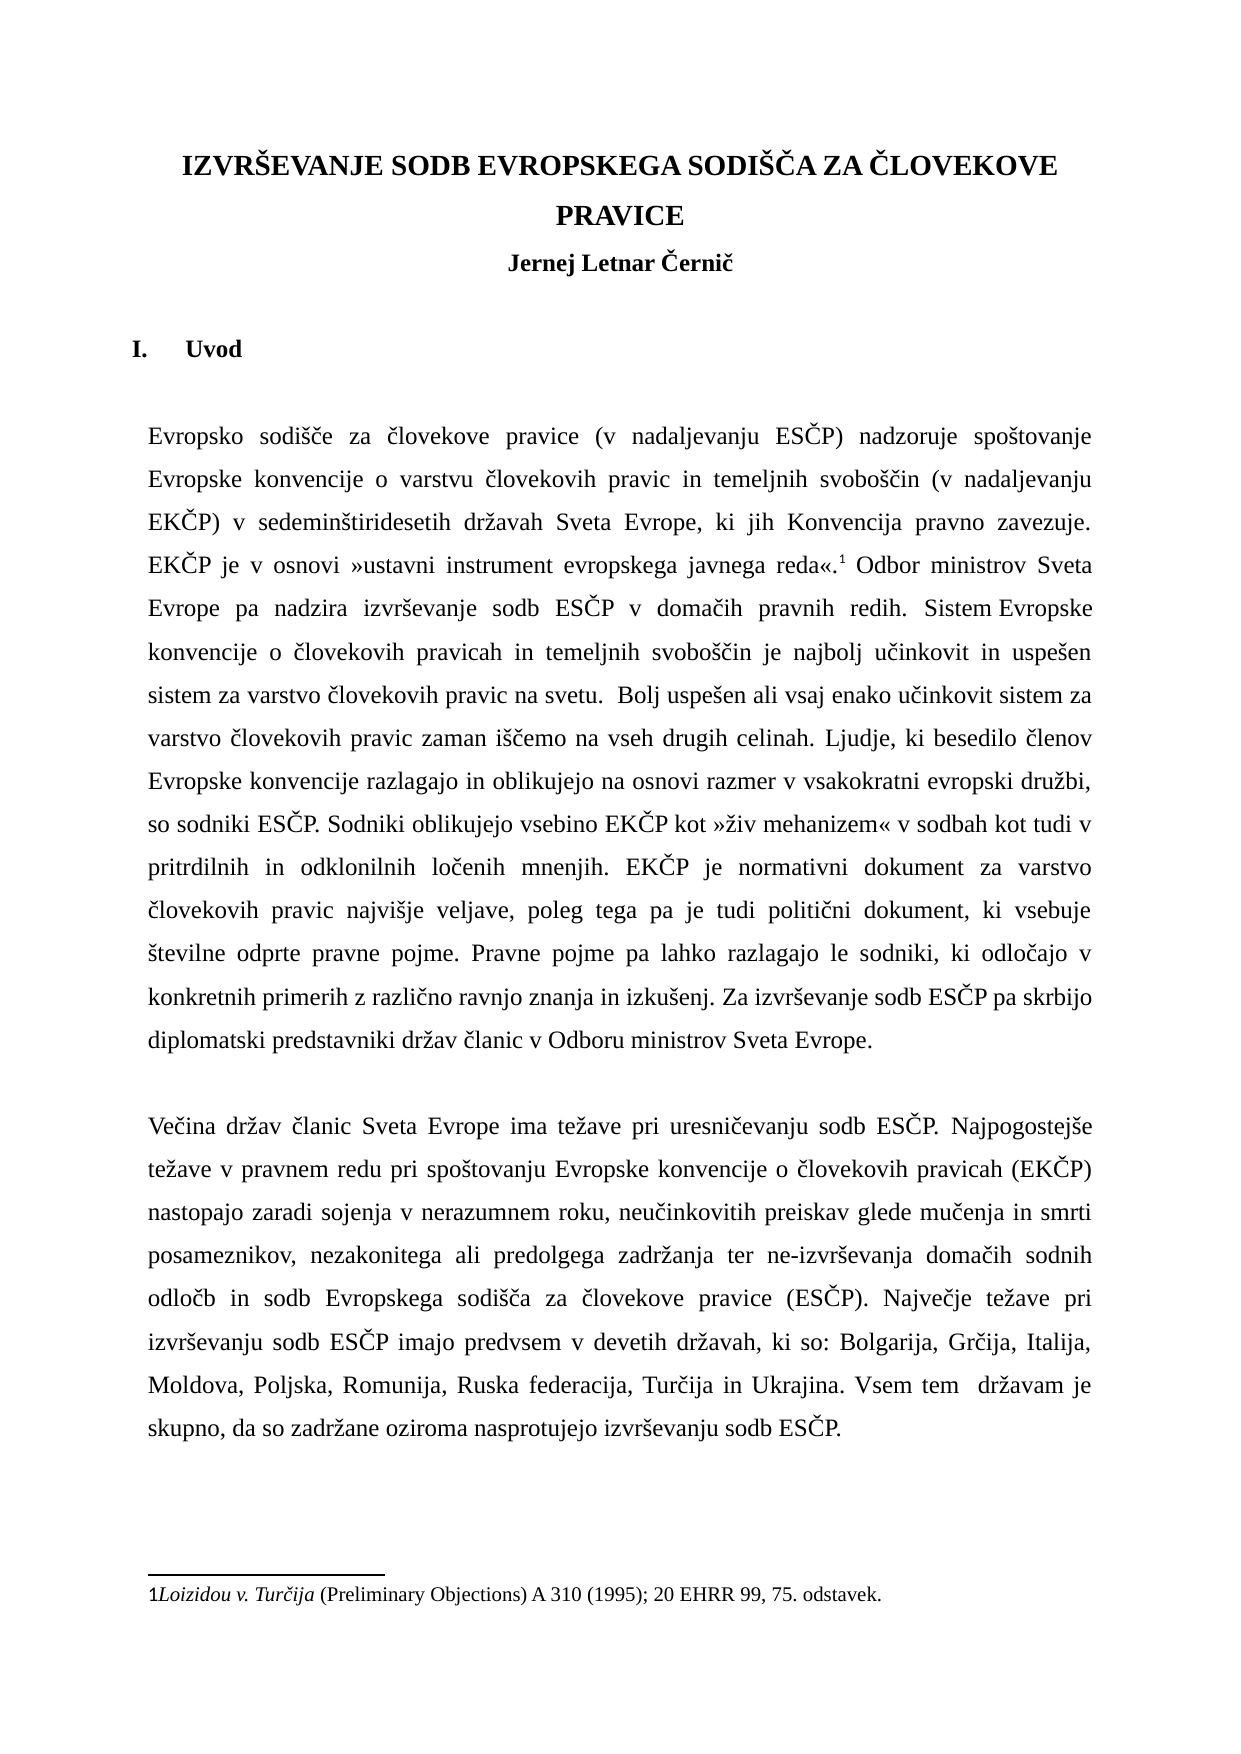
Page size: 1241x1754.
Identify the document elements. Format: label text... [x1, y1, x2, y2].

list Uvod [148, 334, 1093, 363]
text Evropsko sodišče za človekove pravice (v nadaljevanju ESČP) nadzoruje spoštovanje Evropske konvencije o varstvu človekovih pravic in temeljnih svoboščin (v nadaljevanju EKČP) v sedeminštiridesetih državah Sveta Evrope, ki jih Konvencija pravno zavezuje. EKČP je v osnovi »ustavni instrument evropskega javnega reda«. Odbor ministrov Sveta Evrope pa nadzira izvrševanje sodb ESČP v domačih pravnih redih. Sistem Evropske konvencije o človekovih pravicah in temeljnih svoboščin je najbolj učinkovit in uspešen sistem za varstvo človekovih pravic na svetu. Bolj uspešen ali vsaj enako učinkovit sistem za varstvo človekovih pravic zaman iščemo na vseh drugih celinah. Ljudje, ki besedilo členov Evropske konvencije razlagajo in oblikujejo na osnovi razmer v vsakokratni evropski družbi, so sodniki ESČP. Sodniki oblikujejo vsebino EKČP kot »živ mehanizem« v sodbah kot tudi v pritrdilnih in odklonilnih ločenih mnenjih. EKČP je normativni dokument za varstvo človekovih pravic najvišje veljave, poleg tega pa je tudi politični dokument, ki vsebuje številne odprte pravne pojme. Pravne pojme pa lahko razlagajo le sodniki, ki odločajo v konkretnih primerih z različno ravnjo znanja in izkušenj. Za izvrševanje sodb ESČP pa skrbijo diplomatski predstavniki držav članic v Odboru ministrov Sveta Evrope. [148, 421, 1093, 1053]
subtitle Izvrševanje sodb Evropskega sodišča za človekove pravice [148, 148, 1093, 231]
text Večina držav članic Sveta Evrope ima težave pri uresničevanju sodb ESČP. Najpogostejše težave v pravnem redu pri spoštovanju Evropske konvencije o človekovih pravicah (EKČP) nastopajo zaradi sojenja v nerazumnem roku, neučinkovitih preiskav glede mučenja in smrti posameznikov, nezakonitega ali predolgega zadržanja ter ne-izvrševanja domačih sodnih odločb in sodb Evropskega sodišča za človekove pravice (ESČP). Največje težave pri izvrševanju sodb ESČP imajo predvsem v devetih državah, ki so: Bolgarija, Grčija, Italija, Moldova, Poljska, Romunija, Ruska federacija, Turčija in Ukrajina. Vsem tem državam je skupno, da so zadržane oziroma nasprotujejo izvrševanju sodb ESČP. [148, 1111, 1093, 1442]
text Loizidou v. Turčija (Preliminary Objections) A 310 (1995); 20 EHRR 99, 75. odstavek. [148, 1581, 1093, 1606]
text Jernej Letnar Černič [148, 248, 1093, 277]
